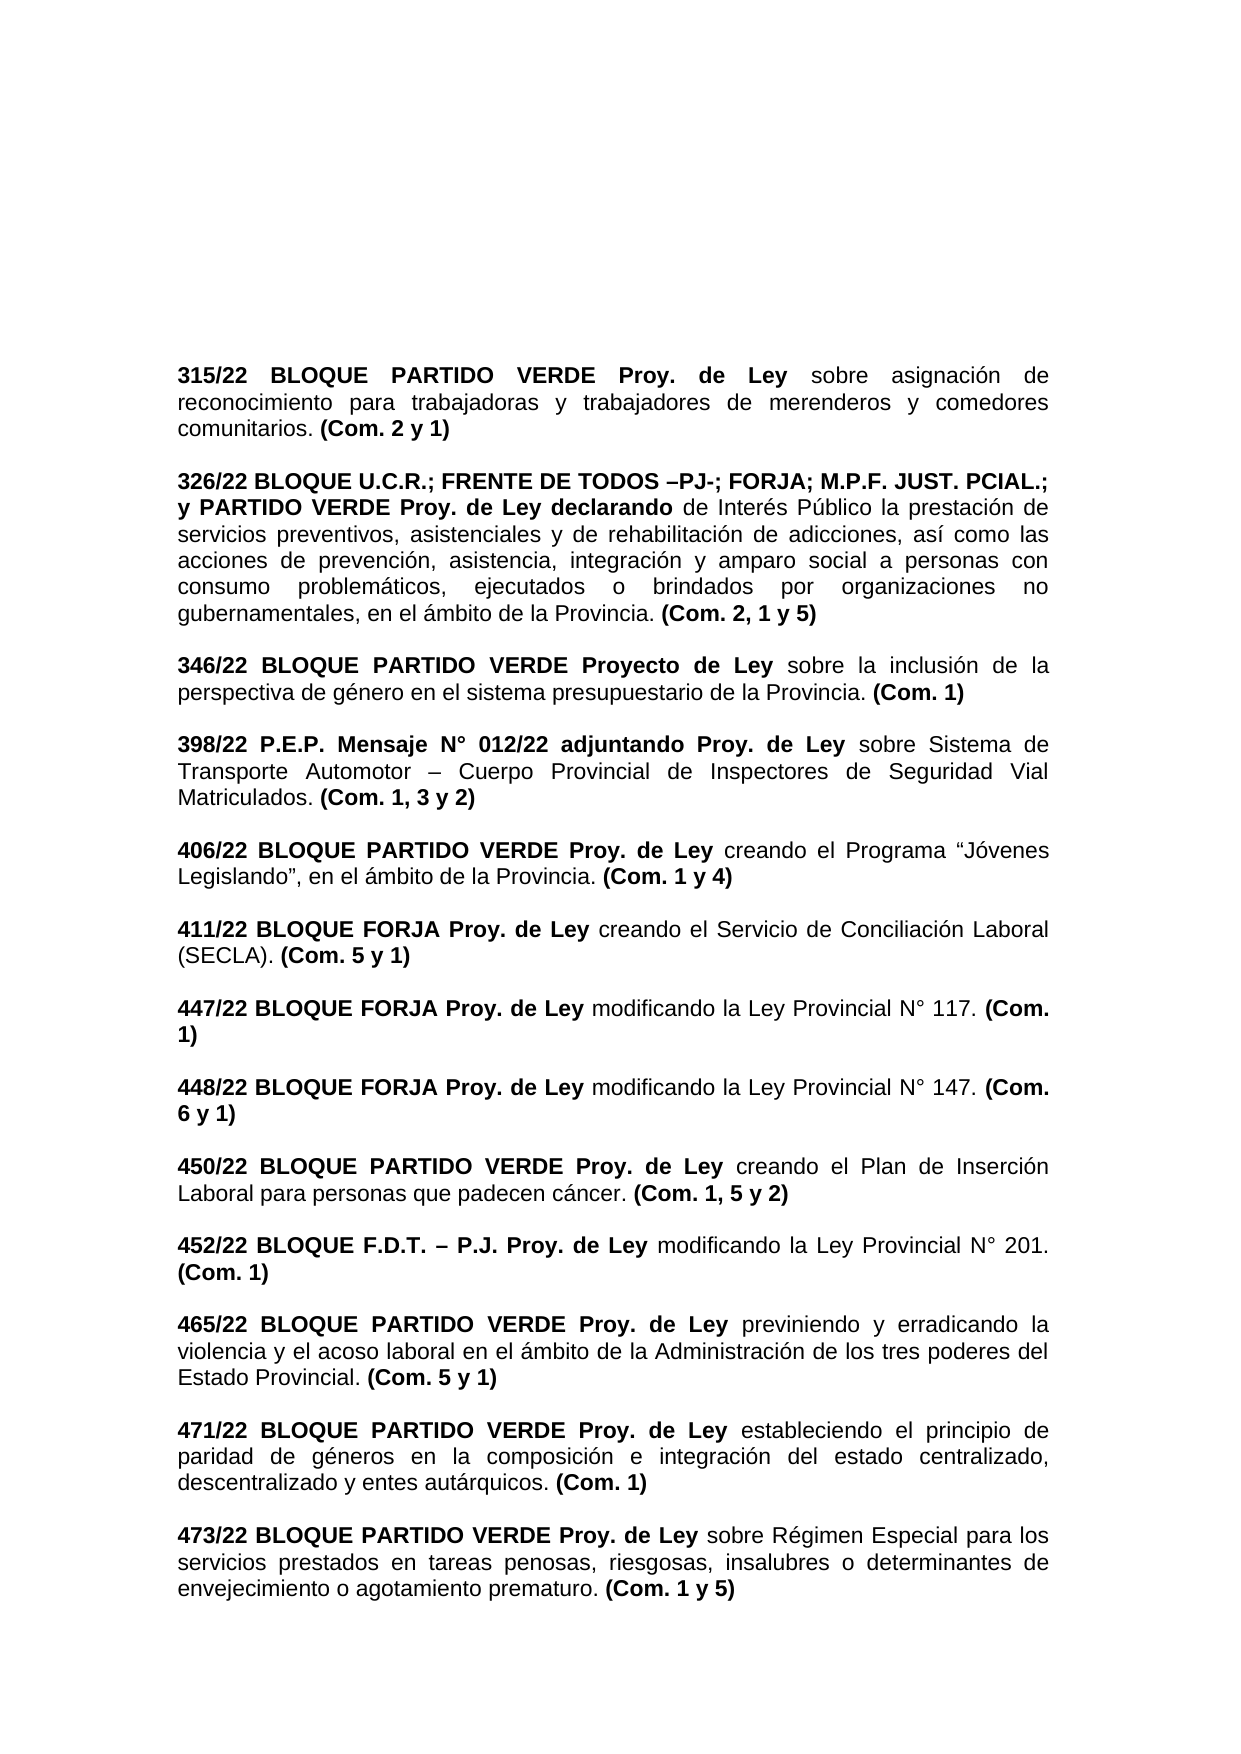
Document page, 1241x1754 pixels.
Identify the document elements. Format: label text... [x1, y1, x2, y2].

text 398/22 P.E.P. Mensaje N° 012/22 adjuntando Proy. de Ley sobre Sistema de Transporte Automotor – Cuerpo Provincial de Inspectores de Seguridad Vial Matriculados. (Com. 1, 3 y 2) [177, 731, 1049, 811]
text 450/22 BLOQUE PARTIDO VERDE Proy. de Ley creando el Plan de Inserción Laboral para personas que padecen cáncer. (Com. 1, 5 y 2) [177, 1153, 1049, 1206]
text 411/22 BLOQUE FORJA Proy. de Ley creando el Servicio de Conciliación Laboral (SECLA). (Com. 5 y 1) [177, 916, 1049, 969]
text 346/22 BLOQUE PARTIDO VERDE Proyecto de Ley sobre la inclusión de la perspectiva de género en el sistema presupuestario de la Provincia. (Com. 1) [177, 652, 1049, 705]
text 326/22 BLOQUE U.C.R.; FRENTE DE TODOS –PJ-; FORJA; M.P.F. JUST. PCIAL.; y PARTIDO VERDE Proy. de Ley declarando de Interés Público la prestación de servicios preventivos, asistenciales y de rehabilitación de adicciones, así como las acciones de prevención, asistencia, integración y amparo social a personas con consumo problemáticos, ejecutados o brindados por organizaciones no gubernamentales, en el ámbito de la Provincia. (Com. 2, 1 y 5) [177, 468, 1049, 626]
text 471/22 BLOQUE PARTIDO VERDE Proy. de Ley estableciendo el principio de paridad de géneros en la composición e integración del estado centralizado, descentralizado y entes autárquicos. (Com. 1) [177, 1417, 1049, 1496]
text 465/22 BLOQUE PARTIDO VERDE Proy. de Ley previniendo y erradicando la violencia y el acoso laboral en el ámbito de la Administración de los tres poderes del Estado Provincial. (Com. 5 y 1) [177, 1311, 1049, 1390]
text 473/22 BLOQUE PARTIDO VERDE Proy. de Ley sobre Régimen Especial para los servicios prestados en tareas penosas, riesgosas, insalubres o determinantes de envejecimiento o agotamiento prematuro. (Com. 1 y 5) [177, 1522, 1049, 1601]
text 452/22 BLOQUE F.D.T. – P.J. Proy. de Ley modificando la Ley Provincial N° 201. (Com. 1) [177, 1232, 1049, 1285]
text 448/22 BLOQUE FORJA Proy. de Ley modificando la Ley Provincial N° 147. (Com. 6 y 1) [177, 1074, 1049, 1127]
text 315/22 BLOQUE PARTIDO VERDE Proy. de Ley sobre asignación de reconocimiento para trabajadoras y trabajadores de merenderos y comedores comunitarios. (Com. 2 y 1) [177, 362, 1049, 442]
text 406/22 BLOQUE PARTIDO VERDE Proy. de Ley creando el Programa “Jóvenes Legislando”, en el ámbito de la Provincia. (Com. 1 y 4) [177, 837, 1049, 889]
text 447/22 BLOQUE FORJA Proy. de Ley modificando la Ley Provincial N° 117. (Com. 1) [177, 995, 1049, 1048]
